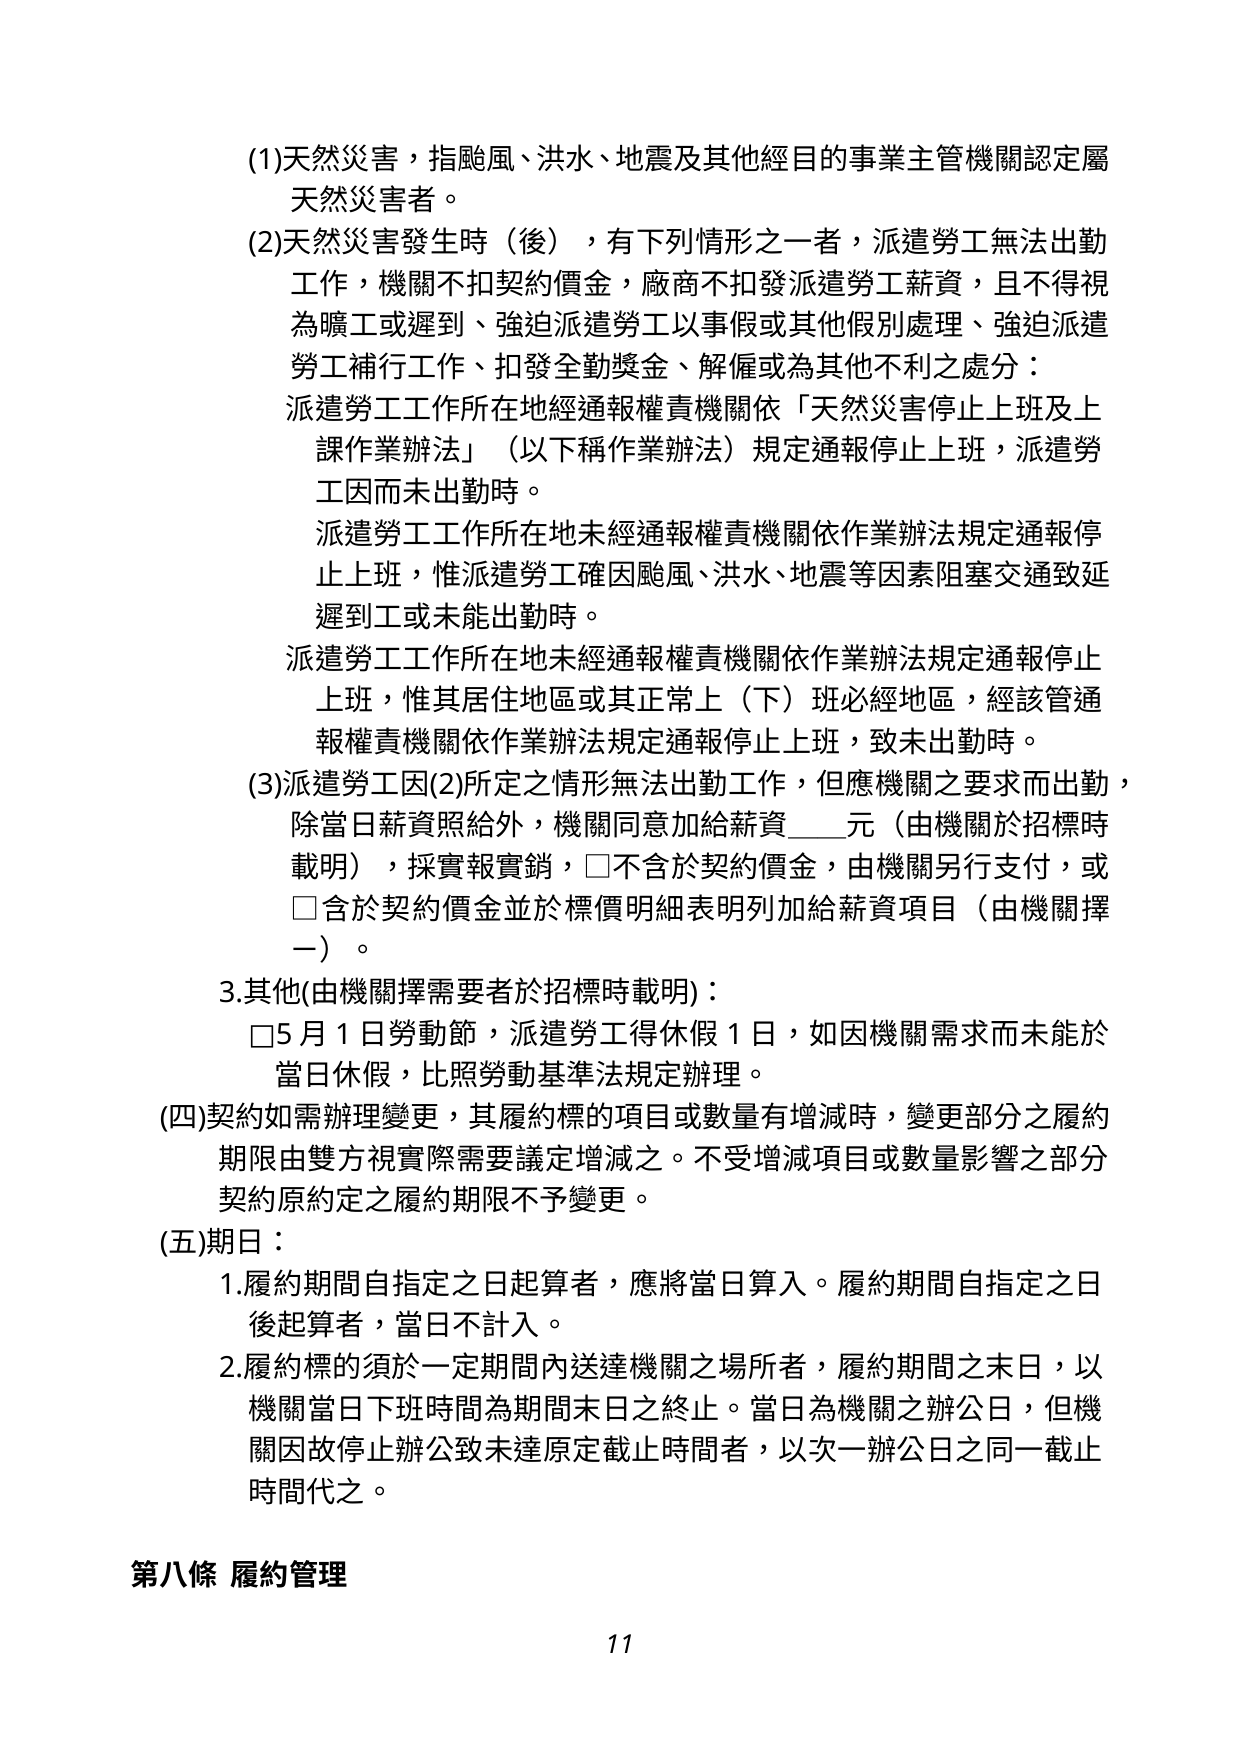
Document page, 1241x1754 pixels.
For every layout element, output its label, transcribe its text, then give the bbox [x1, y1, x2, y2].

text (3)派遣勞工因(2)所定之情形無法出勤工作，但應機關之要求而出勤，除當日薪資照給外，機關同意加給薪資＿＿元（由機關於招標時載明），採實報實銷，□不含於契約價金，由機關另行支付，或□含於契約價金並於標價明細表明列加給薪資項目（由機關擇ㄧ）。 [248, 761, 1110, 969]
text 2.履約標的須於一定期間內送達機關之場所者，履約期間之末日，以機關當日下班時間為期間末日之終止。當日為機關之辦公日，但機關因故停止辦公致未達原定截止時間者，以次一辦公日之同一截止時間代之。 [218, 1344, 1104, 1511]
text 3.其他(由機關擇需要者於招標時載明)： [218, 969, 1104, 1011]
text (2)天然災害發生時（後），有下列情形之一者，派遣勞工無法出勤工作，機關不扣契約價金，廠商不扣發派遣勞工薪資，且不得視為曠工或遲到、強迫派遣勞工以事假或其他假別處理、強迫派遣勞工補行工作、扣發全勤獎金、解僱或為其他不利之處分： [248, 219, 1110, 386]
text 派遣勞工工作所在地經通報權責機關依「天然災害停止上班及上課作業辦法」（以下稱作業辦法）規定通報停止上班，派遣勞工因而未出勤時。 [286, 386, 1110, 511]
text □5月1日勞動節，派遣勞工得休假1日，如因機關需求而未能於當日休假，比照勞動基準法規定辦理。 [248, 1011, 1110, 1094]
text (五)期日： [159, 1219, 1110, 1261]
text 第八條 履約管理 [130, 1552, 1110, 1594]
text (四)契約如需辦理變更，其履約標的項目或數量有增減時，變更部分之履約期限由雙方視實際需要議定增減之。不受增減項目或數量影響之部分，契約原約定之履約期限不予變更。 [159, 1094, 1110, 1219]
text (1)天然災害，指颱風、洪水、地震及其他經目的事業主管機關認定屬天然災害者。 [248, 136, 1110, 219]
text 派遣勞工工作所在地未經通報權責機關依作業辦法規定通報停止上班，惟其居住地區或其正常上（下）班必經地區，經該管通報權責機關依作業辦法規定通報停止上班，致未出勤時。 [286, 636, 1110, 761]
text 1.履約期間自指定之日起算者，應將當日算入。履約期間自指定之日後起算者，當日不計入。 [218, 1261, 1104, 1344]
text 派遣勞工工作所在地未經通報權責機關依作業辦法規定通報停止上班，惟派遣勞工確因颱風、洪水、地震等因素阻塞交通致延遲到工或未能出勤時。 [286, 511, 1110, 636]
